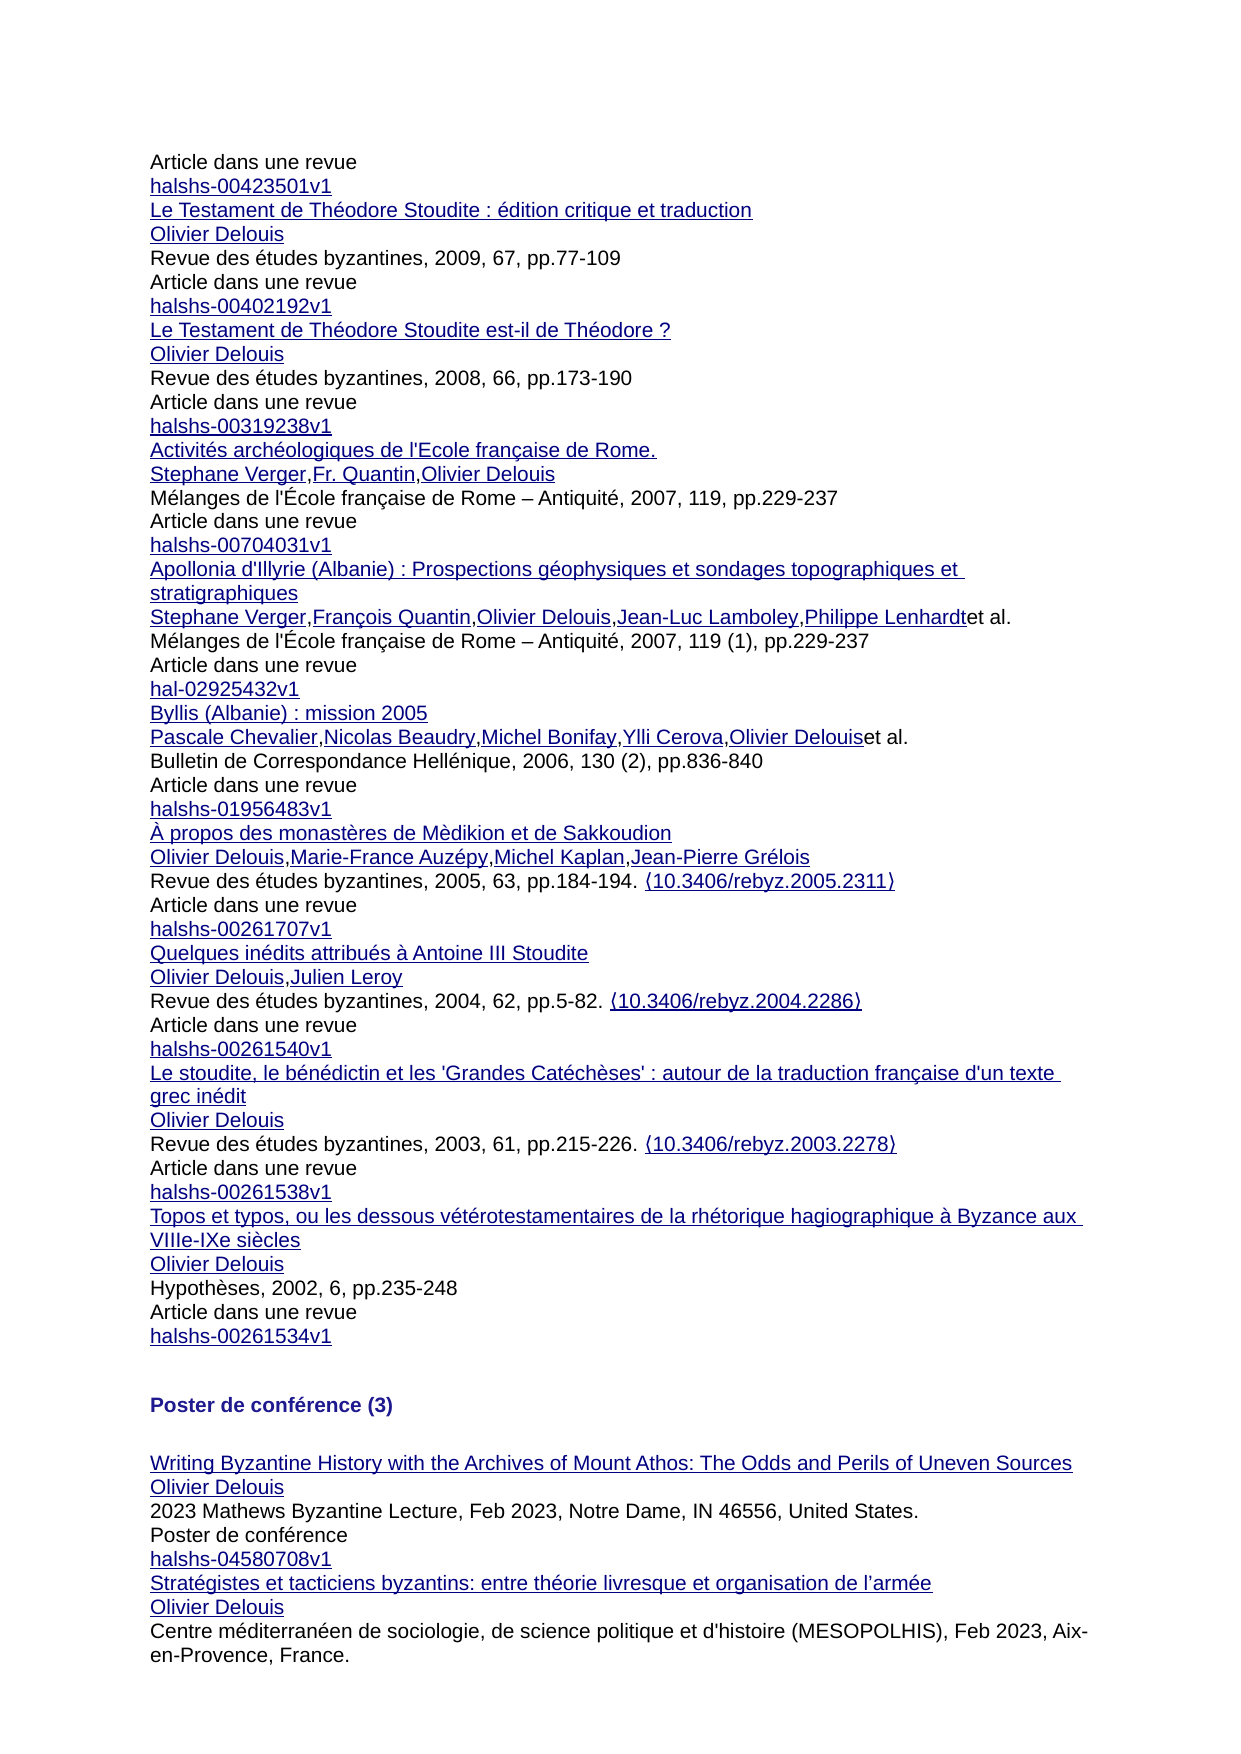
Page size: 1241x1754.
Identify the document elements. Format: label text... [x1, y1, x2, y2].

table_cell Le Testament de Théodore Stoudite : édition critique et traduction Olivier Delouis Revue des études byzantines, 2009, 67, pp.77-109 Article dans une revue halshs-00402192v1 [150, 198, 1090, 318]
table_cell Topos et typos, ou les dessous vétérotestamentaires de la rhétorique hagiographique à Byzance aux VIIIe-IXe siècles Olivier Delouis Hypothèses, 2002, 6, pp.235-248 Article dans une revue halshs-00261534v1 [150, 1204, 1090, 1348]
table_cell À propos des monastères de Mèdikion et de Sakkoudion Olivier Delouis,Marie-France Auzépy,Michel Kaplan,Jean-Pierre Grélois Revue des études byzantines, 2005, 63, pp.184-194. ⟨10.3406/rebyz.2005.2311⟩ Article dans une revue halshs-00261707v1 [150, 821, 1090, 941]
table_cell Apollonia d'Illyrie (Albanie) : Prospections géophysiques et sondages topographiques et stratigraphiques Stephane Verger,François Quantin,Olivier Delouis,Jean-Luc Lamboley,Philippe Lenhardtet al. Mélanges de l'École française de Rome – Antiquité, 2007, 119 (1), pp.229-237 Article dans une revue hal-02925432v1 [150, 557, 1090, 701]
subtitle Poster de conférence (3) [150, 1393, 1090, 1417]
table_cell Le stoudite, le bénédictin et les 'Grandes Catéchèses' : autour de la traduction française d'un texte grec inédit Olivier Delouis Revue des études byzantines, 2003, 61, pp.215-226. ⟨10.3406/rebyz.2003.2278⟩ Article dans une revue halshs-00261538v1 [150, 1060, 1090, 1204]
table_cell Quelques inédits attribués à Antoine III Stoudite Olivier Delouis,Julien Leroy Revue des études byzantines, 2004, 62, pp.5-82. ⟨10.3406/rebyz.2004.2286⟩ Article dans une revue halshs-00261540v1 [150, 941, 1090, 1060]
table_cell Le Testament de Théodore Stoudite est-il de Théodore ? Olivier Delouis Revue des études byzantines, 2008, 66, pp.173-190 Article dans une revue halshs-00319238v1 [150, 318, 1090, 437]
table_cell Article dans une revue halshs-00423501v1 [150, 150, 1090, 198]
table_header Writing Byzantine History with the Archives of Mount Athos: The Odds and Perils of Uneven Sources Olivier Delouis 2023 Mathews Byzantine Lecture, Feb 2023, Notre Dame, IN 46556, United States. Poster de conférence halshs-04580708v1 [150, 1451, 1090, 1571]
table_cell Byllis (Albanie) : mission 2005 Pascale Chevalier,Nicolas Beaudry,Michel Bonifay,Ylli Cerova,Olivier Delouiset al. Bulletin de Correspondance Hellénique, 2006, 130 (2), pp.836-840 Article dans une revue halshs-01956483v1 [150, 701, 1090, 821]
table_cell Stratégistes et tacticiens byzantins: entre théorie livresque et organisation de l’armée Olivier Delouis Centre méditerranéen de sociologie, de science politique et d'histoire (MESOPOLHIS), Feb 2023, Aix-en-Provence, France. [150, 1571, 1090, 1667]
table_cell Activités archéologiques de l'Ecole française de Rome. Stephane Verger,Fr. Quantin,Olivier Delouis Mélanges de l'École française de Rome – Antiquité, 2007, 119, pp.229-237 Article dans une revue halshs-00704031v1 [150, 438, 1090, 557]
